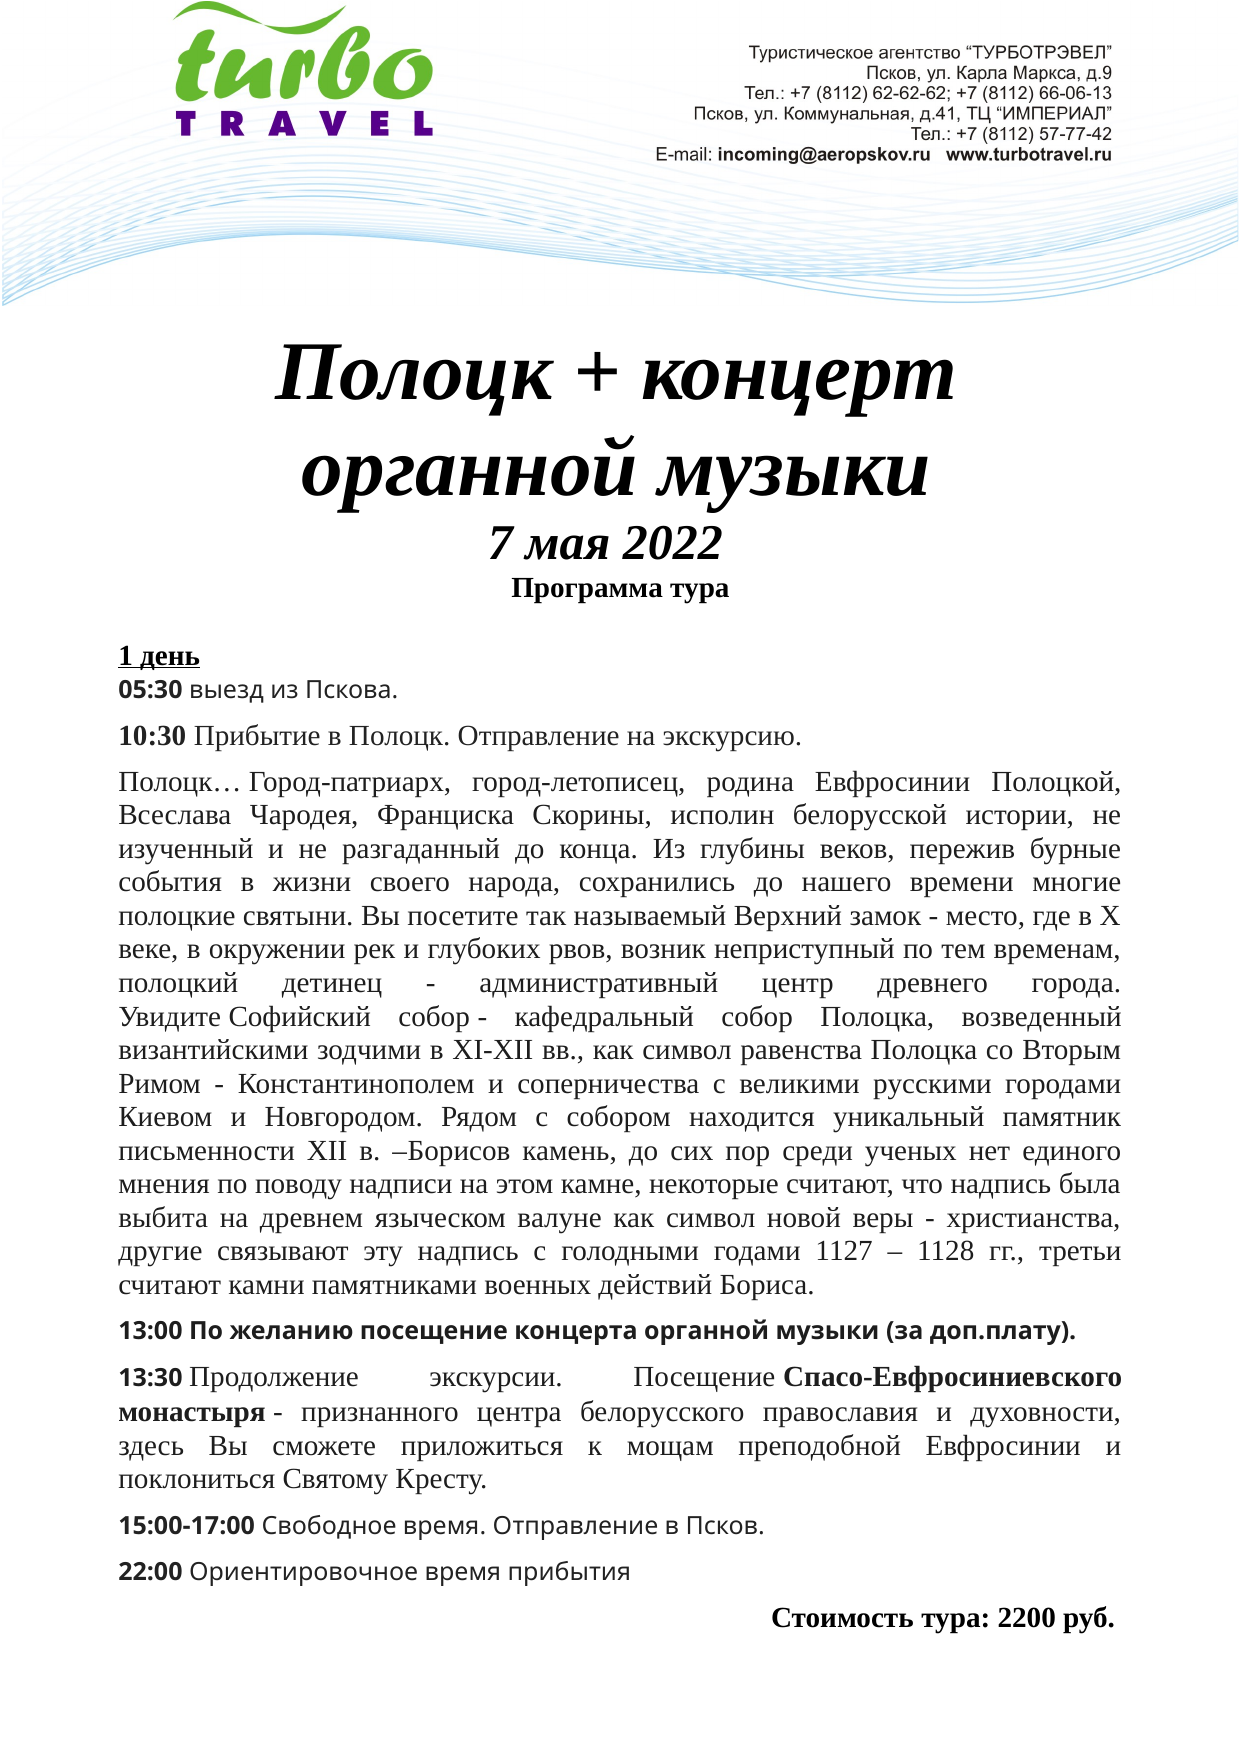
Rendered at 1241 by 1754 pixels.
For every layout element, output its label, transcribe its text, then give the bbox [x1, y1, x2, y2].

text 15:00-17:00 Свободное время. Отправление в Псков. [118, 1507, 1122, 1541]
text 05:30 выезд из Пскова. [118, 671, 1122, 705]
text Программа тура [118, 571, 1122, 604]
text 7 мая 2022 [118, 513, 1122, 571]
text Полоцк + концерт органной музыки [118, 321, 1122, 513]
text 10:30 Прибытие в Полоцк. Отправление на экскурсию. [118, 718, 1122, 751]
text Полоцк… Город-патриарх, город-летописец, родина Евфросинии Полоцкой, Всеслава Чародея, Франциска Скорины, исполин белорусской истории, не изученный и не разгаданный до конца. Из глубины веков, пережив бурные события в жизни своего народа, сохранились до нашего времени многие полоцкие святыни. Вы посетите так называемый Верхний замок - место, где в X веке, в окружении рек и глубоких рвов, возник неприступный по тем временам, полоцкий детинец - административный центр древнего города. Увидите Софийский собор - кафедральный собор Полоцка, возведенный византийскими зодчими в XI-XII вв., как символ равенства Полоцка со Вторым Римом - Константинополем и соперничества с великими русскими городами Киевом и Новгородом. Рядом с собором находится уникальный памятник письменности XII в. –Борисов камень, до сих пор среди ученых нет единого мнения по поводу надписи на этом камне, некоторые считают, что надпись была выбита на древнем языческом валуне как символ новой веры - христианства, другие связывают эту надпись с голодными годами 1127 – 1128 гг., третьи считают камни памятниками военных действий Бориса. [118, 764, 1122, 1301]
text Стоимость тура: 2200 руб. [118, 1600, 1122, 1634]
text 1 день [118, 638, 1122, 671]
text 13:00 По желанию посещение концерта органной музыки (за доп.плату). [118, 1313, 1122, 1347]
text 13:30 Продолжение экскурсии. Посещение Спасо-Евфросиниевского монастыря - признанного центра белорусского православия и духовности, здесь Вы сможете приложиться к мощам преподобной Евфросинии и поклониться Святому Кресту. [118, 1359, 1122, 1495]
text 22:00 Ориентировочное время прибытия [118, 1554, 1122, 1588]
picture [2, 1, 1239, 306]
